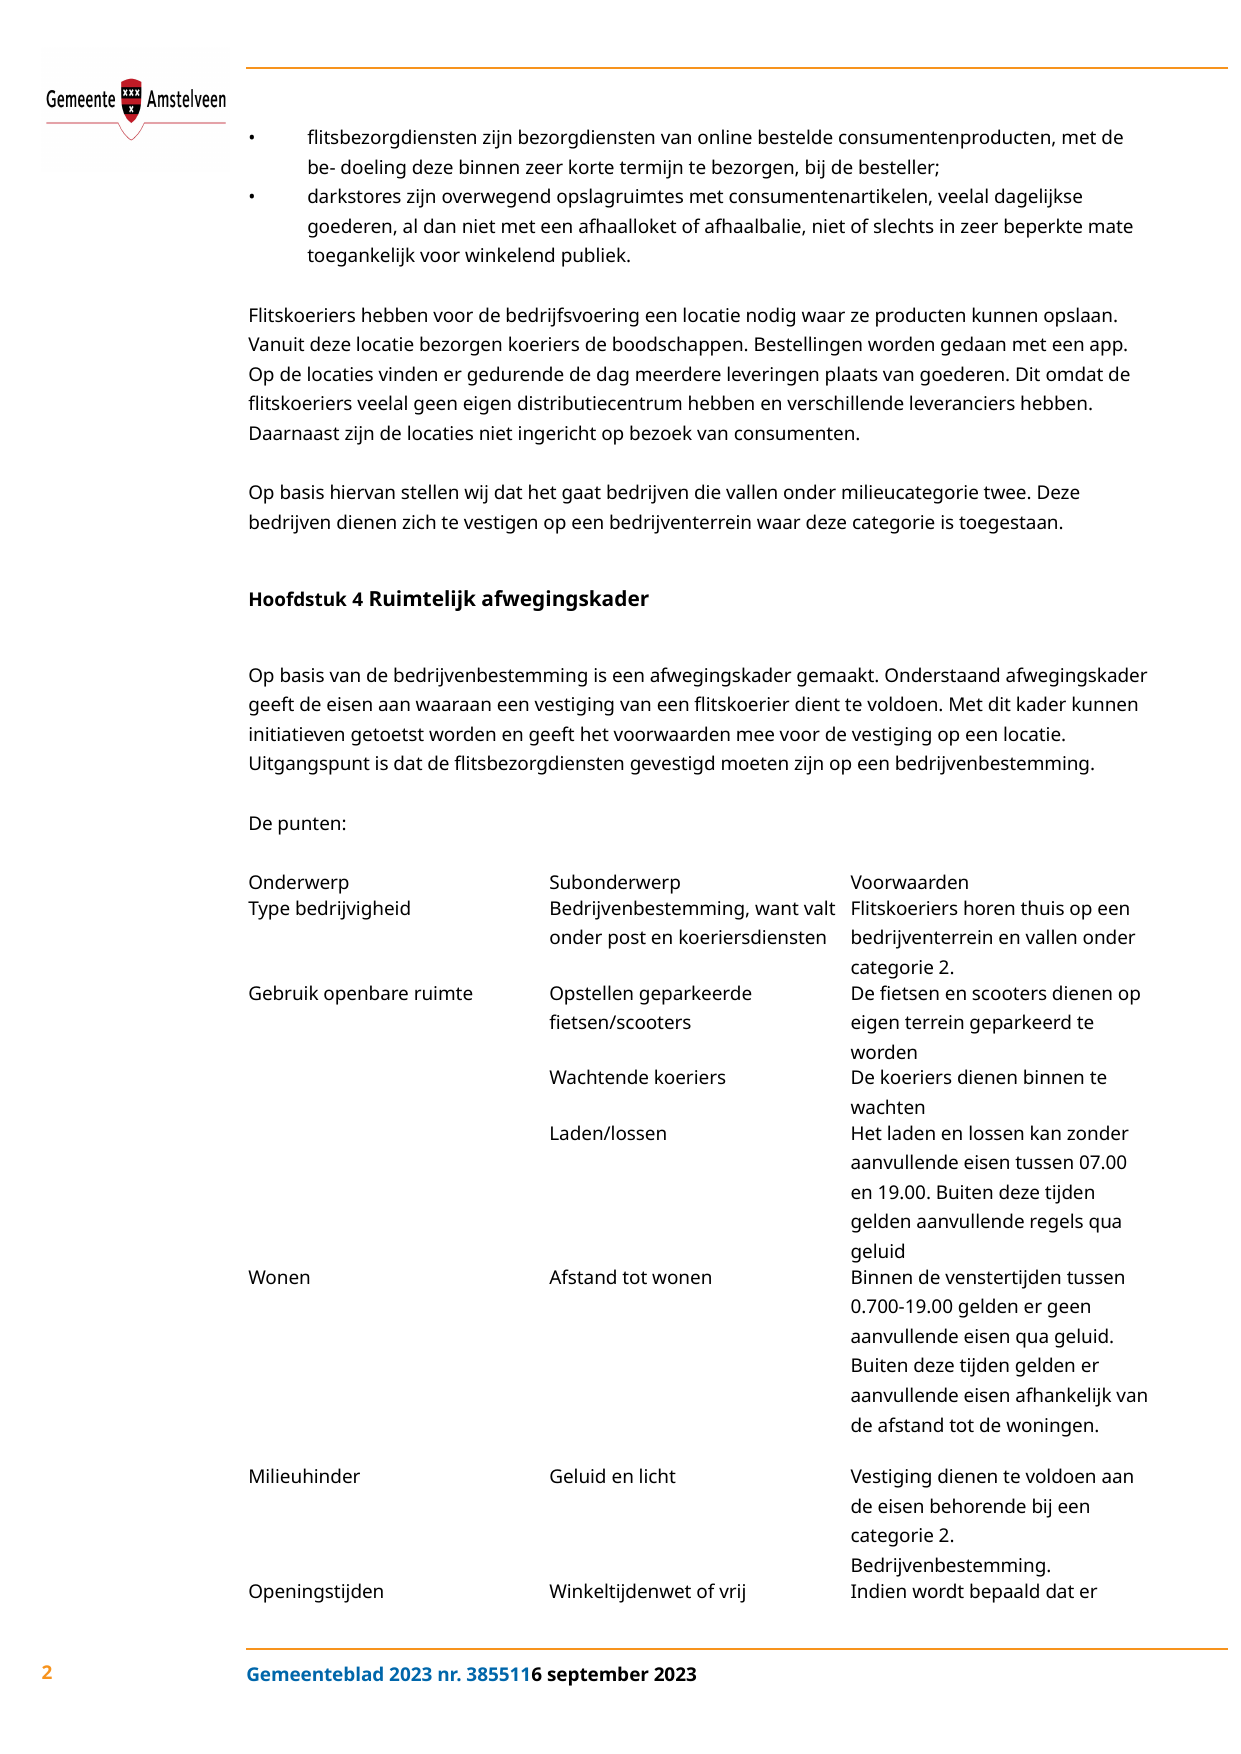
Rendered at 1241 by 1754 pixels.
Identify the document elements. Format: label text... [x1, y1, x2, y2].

list darkstores zijn overwegend opslagruimtes met consumentenartikelen, veelal dagelijkse goederen, al dan niet met een afhaalloket of afhaalbalie, niet of slechts in zeer beperkte mate toegankelijk voor winkelend publiek. [248, 183, 1152, 268]
text Hoofdstuk 4 Ruimtelijk afwegingskader [248, 584, 1152, 613]
picture [41, 47, 231, 172]
table_cell Het laden en lossen kan zonder aanvullende eisen tussen 07.00 en 19.00. Buiten deze tijden gelden aanvullende regels qua geluid [850, 1120, 1152, 1264]
table_header Voorwaarden [850, 869, 1152, 895]
table_cell [248, 1120, 549, 1264]
table_cell Vestiging dienen te voldoen aan de eisen behorende bij een categorie 2. Bedrijvenbestemming. [850, 1463, 1152, 1578]
text Op basis hiervan stellen wij dat het gaat bedrijven die vallen onder milieucategorie twee. Deze bedrijven dienen zich te vestigen op een bedrijventerrein waar deze categorie is toegestaan. [248, 479, 1152, 535]
table_cell Bedrijvenbestemming, want valt onder post en koeriersdiensten [549, 895, 850, 980]
table_cell Afstand tot wonen [549, 1264, 850, 1438]
text Op basis van de bedrijvenbestemming is een afwegingskader gemaakt. Onderstaand afwegingskader geeft de eisen aan waaraan een vestiging van een flitskoerier dient te voldoen. Met dit kader kunnen initiatieven getoetst worden en geeft het voorwaarden mee voor de vestiging op een locatie. Uitgangspunt is dat de flitsbezorgdiensten gevestigd moeten zijn op een bedrijvenbestemming. [248, 662, 1152, 776]
table_cell [549, 1438, 850, 1463]
table_cell Wachtende koeriers [549, 1065, 850, 1120]
table_cell [850, 1438, 1152, 1463]
text De punten: [248, 810, 1152, 836]
table_cell Geluid en licht [549, 1463, 850, 1578]
table_cell Indien wordt bepaald dat er [850, 1578, 1152, 1603]
table_cell De koeriers dienen binnen te wachten [850, 1065, 1152, 1120]
table_header Onderwerp [248, 869, 549, 895]
table_cell Milieuhinder [248, 1463, 549, 1578]
list flitsbezorgdiensten zijn bezorgdiensten van online bestelde consumentenproducten, met de be- doeling deze binnen zeer korte termijn te bezorgen, bij de besteller; [248, 124, 1152, 180]
table_cell [248, 1065, 549, 1120]
table_cell Laden/lossen [549, 1120, 850, 1264]
table_cell Opstellen geparkeerde fietsen/scooters [549, 980, 850, 1064]
table_cell De fietsen en scooters dienen op eigen terrein geparkeerd te worden [850, 980, 1152, 1064]
table_cell Binnen de venstertijden tussen 0.700-19.00 gelden er geen aanvullende eisen qua geluid. Buiten deze tijden gelden er aanvullende eisen afhankelijk van de afstand tot de woningen. [850, 1264, 1152, 1438]
table_cell Winkeltijdenwet of vrij [549, 1578, 850, 1603]
table_cell Flitskoeriers horen thuis op een bedrijventerrein en vallen onder categorie 2. [850, 895, 1152, 980]
table_cell Type bedrijvigheid [248, 895, 549, 980]
text Flitskoeriers hebben voor de bedrijfsvoering een locatie nodig waar ze producten kunnen opslaan. Vanuit deze locatie bezorgen koeriers de boodschappen. Bestellingen worden gedaan met een app. Op de locaties vinden er gedurende de dag meerdere leveringen plaats van goederen. Dit omdat de flitskoeriers veelal geen eigen distributiecentrum hebben en verschillende leveranciers hebben. Daarnaast zijn de locaties niet ingericht op bezoek van consumenten. [248, 302, 1152, 446]
table_cell Wonen [248, 1264, 549, 1438]
table_cell Openingstijden [248, 1578, 549, 1603]
table_header Subonderwerp [549, 869, 850, 895]
table_cell Gebruik openbare ruimte [248, 980, 549, 1064]
table_cell [248, 1438, 549, 1463]
